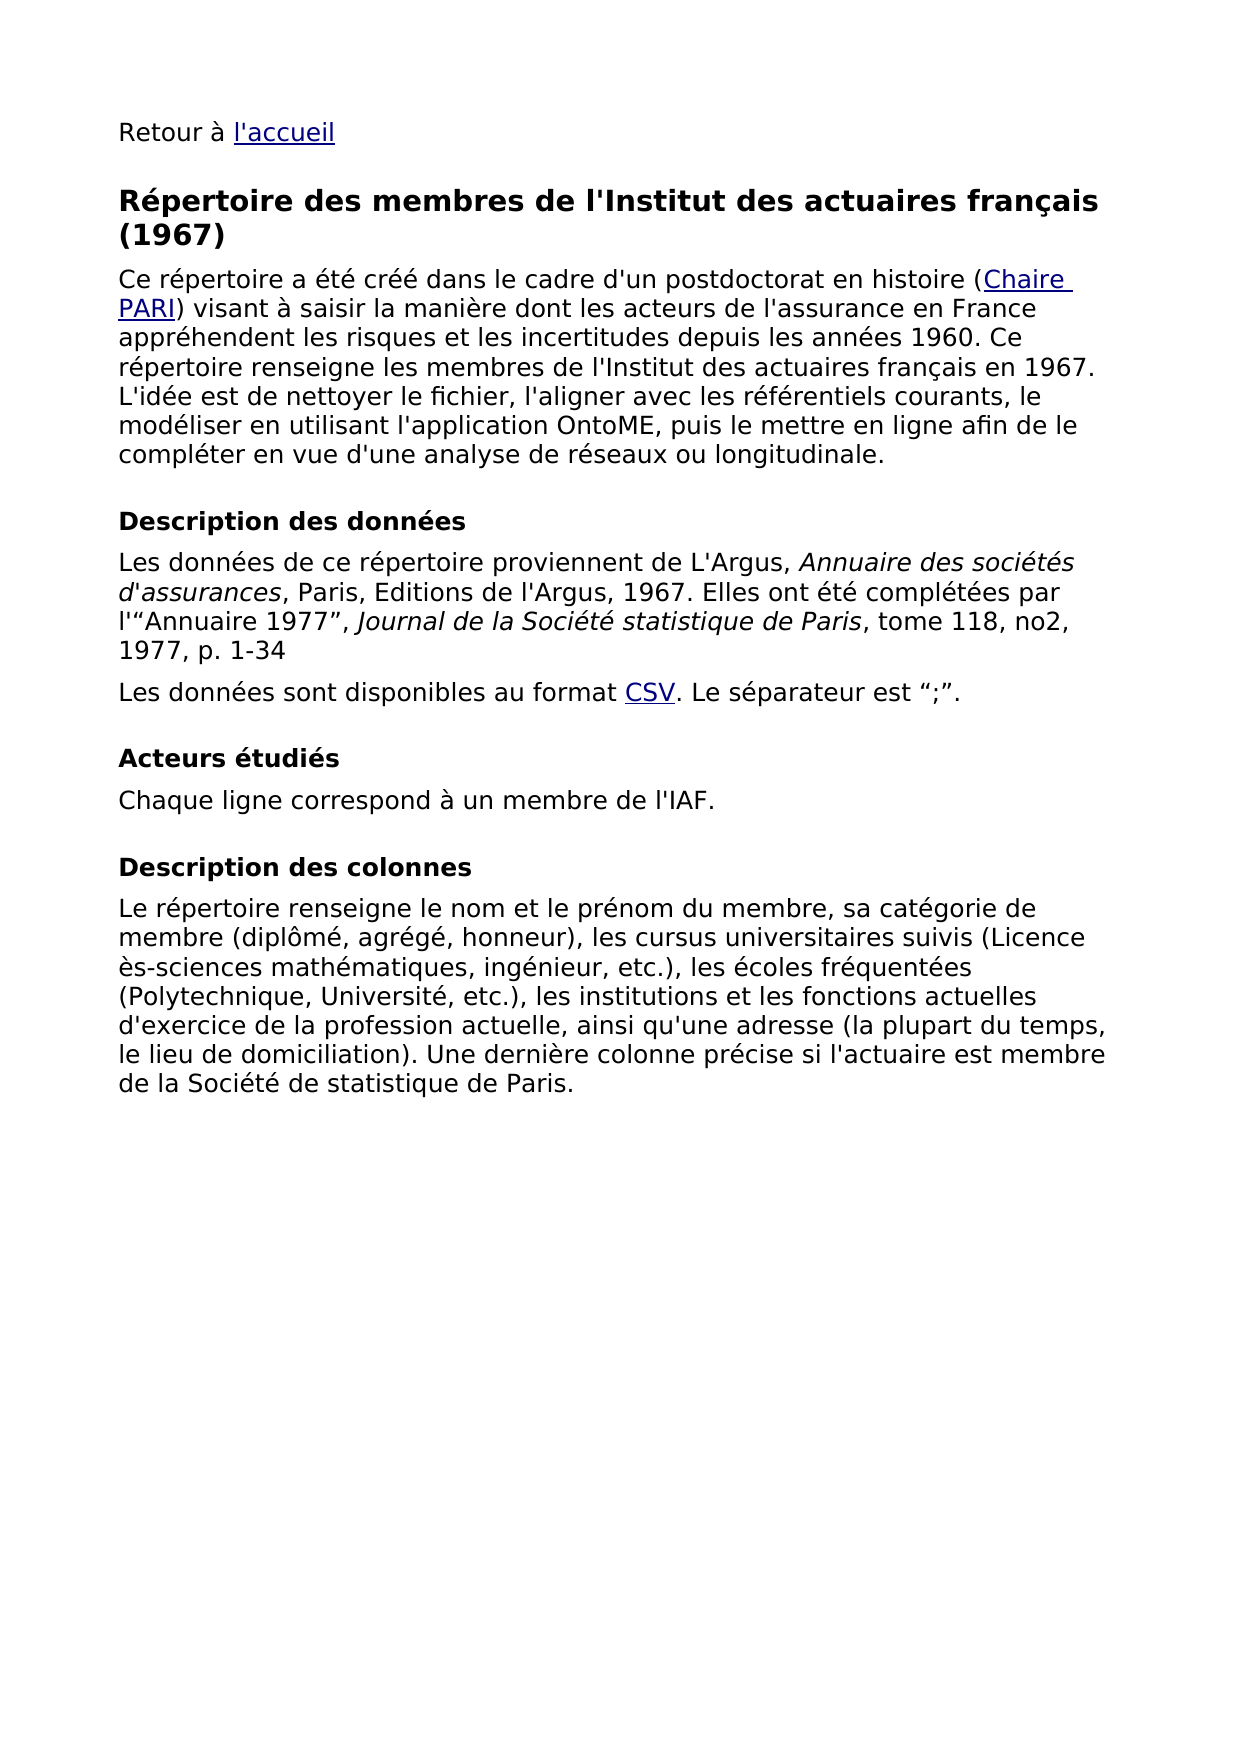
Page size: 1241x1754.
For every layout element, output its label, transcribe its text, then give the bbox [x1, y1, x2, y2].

subtitle Acteurs étudiés [118, 744, 1122, 773]
subtitle Description des colonnes [118, 853, 1122, 882]
text Les données de ce répertoire proviennent de L'Argus, Annuaire des sociétés d'assurances, Paris, Editions de l'Argus, 1967. Elles ont été complétées par l'“Annuaire 1977”, Journal de la Société statistique de Paris, tome 118, no2, 1977, p. 1-34 [118, 548, 1122, 665]
text Ce répertoire a été créé dans le cadre d'un postdoctorat en histoire (Chaire PARI) visant à saisir la manière dont les acteurs de l'assurance en France appréhendent les risques et les incertitudes depuis les années 1960. Ce répertoire renseigne les membres de l'Institut des actuaires français en 1967. L'idée est de nettoyer le fichier, l'aligner avec les référentiels courants, le modéliser en utilisant l'application OntoME, puis le mettre en ligne afin de le compléter en vue d'une analyse de réseaux ou longitudinale. [118, 265, 1122, 469]
subtitle Description des données [118, 507, 1122, 536]
text Le répertoire renseigne le nom et le prénom du membre, sa catégorie de membre (diplômé, agrégé, honneur), les cursus universitaires suivis (Licence ès-sciences mathématiques, ingénieur, etc.), les écoles fréquentées (Polytechnique, Université, etc.), les institutions et les fonctions actuelles d'exercice de la profession actuelle, ainsi qu'une adresse (la plupart du temps, le lieu de domiciliation). Une dernière colonne précise si l'actuaire est membre de la Société de statistique de Paris. [118, 894, 1122, 1098]
text Chaque ligne correspond à un membre de l'IAF. [118, 786, 1122, 815]
text Les données sont disponibles au format CSV. Le séparateur est “;”. [118, 678, 1122, 707]
subtitle Répertoire des membres de l'Institut des actuaires français (1967) [118, 185, 1122, 253]
text Retour à l'accueil [118, 118, 1122, 147]
